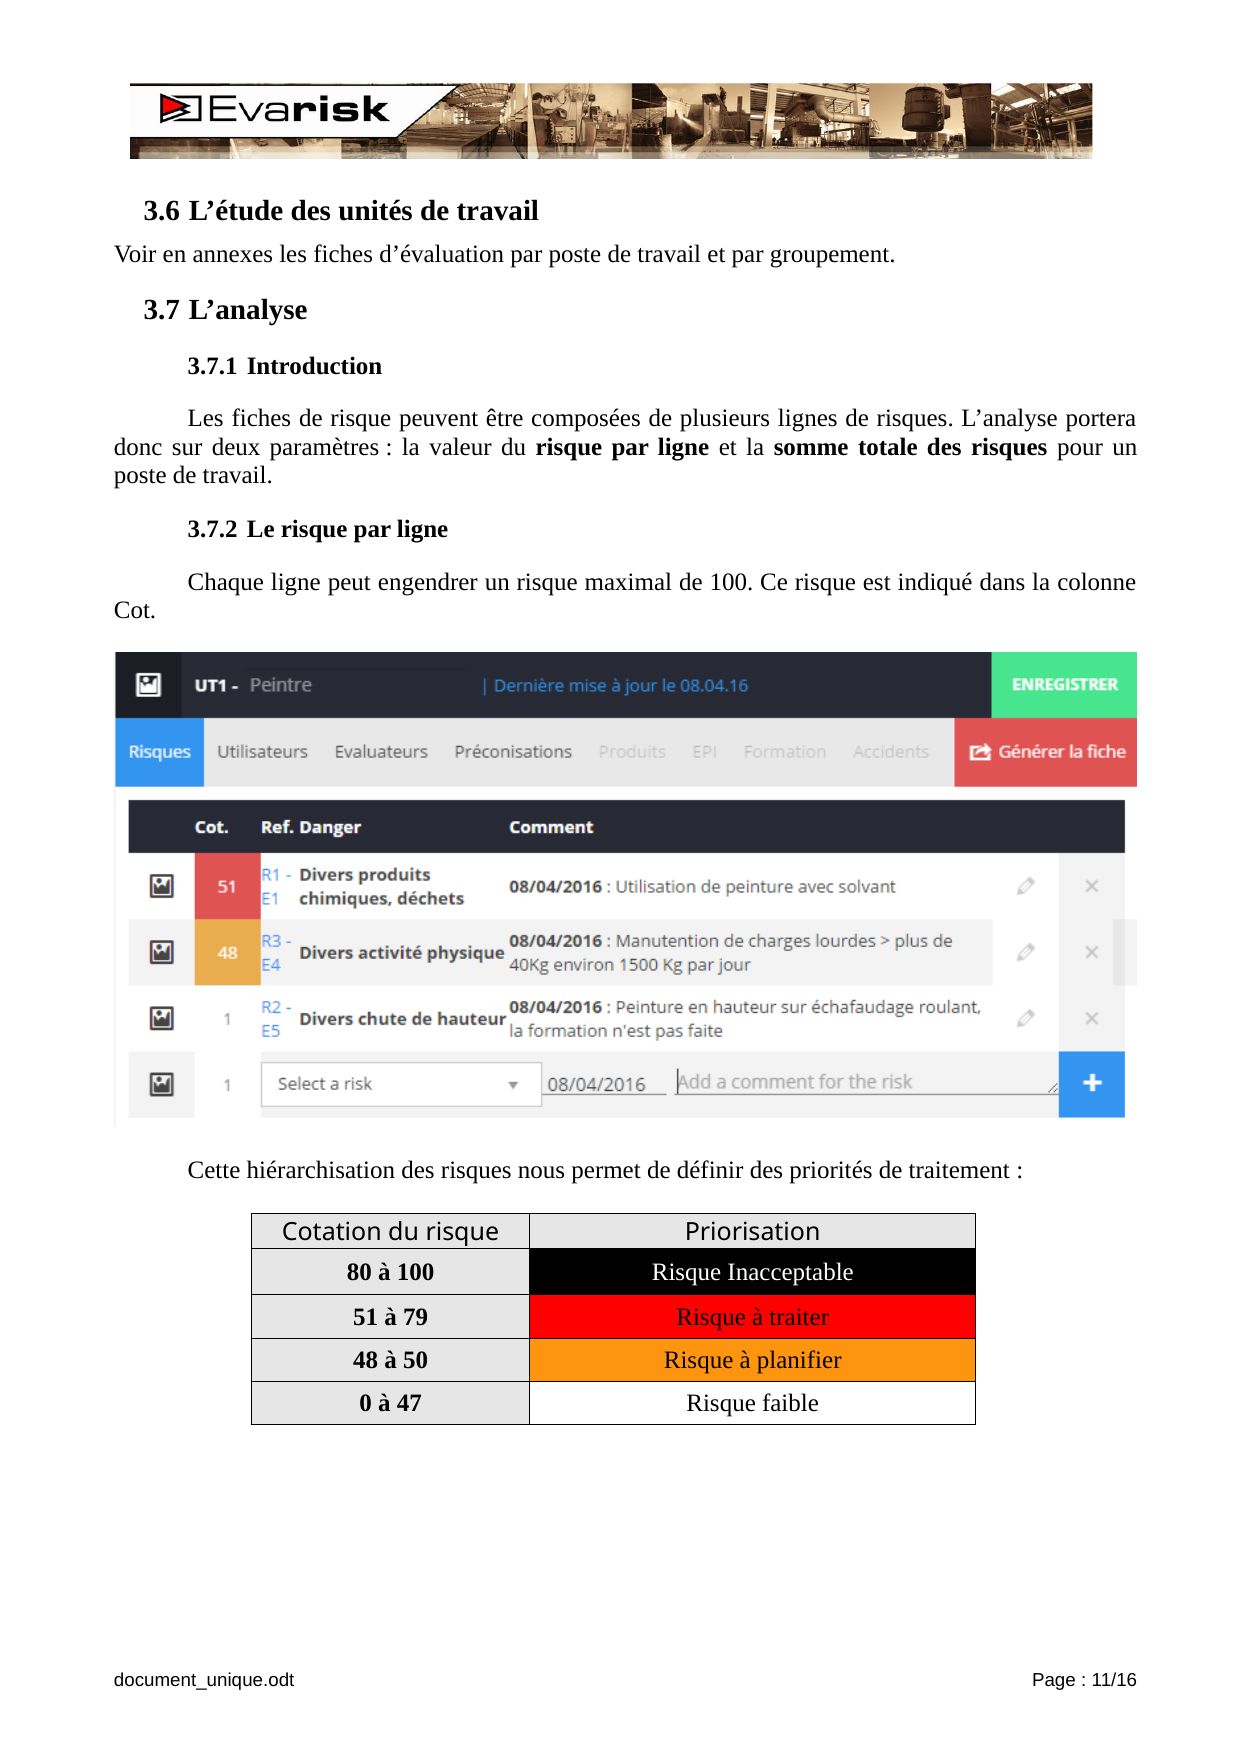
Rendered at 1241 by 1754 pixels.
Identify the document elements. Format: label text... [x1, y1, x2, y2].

table_cell 48 à 50 [252, 1339, 529, 1381]
table_cell 80 à 100 [252, 1249, 529, 1294]
picture [113, 652, 1137, 1127]
subtitle L’étude des unités de travail [143, 193, 1137, 226]
table_header Cotation du risque [252, 1214, 529, 1248]
text Cette hiérarchisation des risques nous permet de définir des priorités de traitement : [114, 1156, 1137, 1184]
subtitle Introduction [187, 351, 1137, 379]
text Les fiches de risque peuvent être composées de plusieurs lignes de risques. L’analyse portera donc sur deux paramètres : la valeur du risque par ligne et la somme totale des risques pour un poste de travail. [114, 403, 1137, 489]
table_cell Risque à planifier [530, 1339, 975, 1381]
subtitle Le risque par ligne [187, 514, 1137, 543]
table_cell Risque à traiter [530, 1295, 975, 1338]
table_cell Risque faible [530, 1382, 975, 1424]
table_cell Risque Inacceptable [530, 1249, 975, 1294]
table_cell 51 à 79 [252, 1295, 529, 1338]
subtitle L’analyse [143, 292, 1137, 326]
text Chaque ligne peut engendrer un risque maximal de 100. Ce risque est indiqué dans la colonne Cot. [114, 567, 1137, 624]
table_header Priorisation [530, 1214, 975, 1248]
text Voir en annexes les fiches d’évaluation par poste de travail et par groupement. [114, 239, 1137, 267]
table_cell 0 à 47 [252, 1382, 529, 1424]
